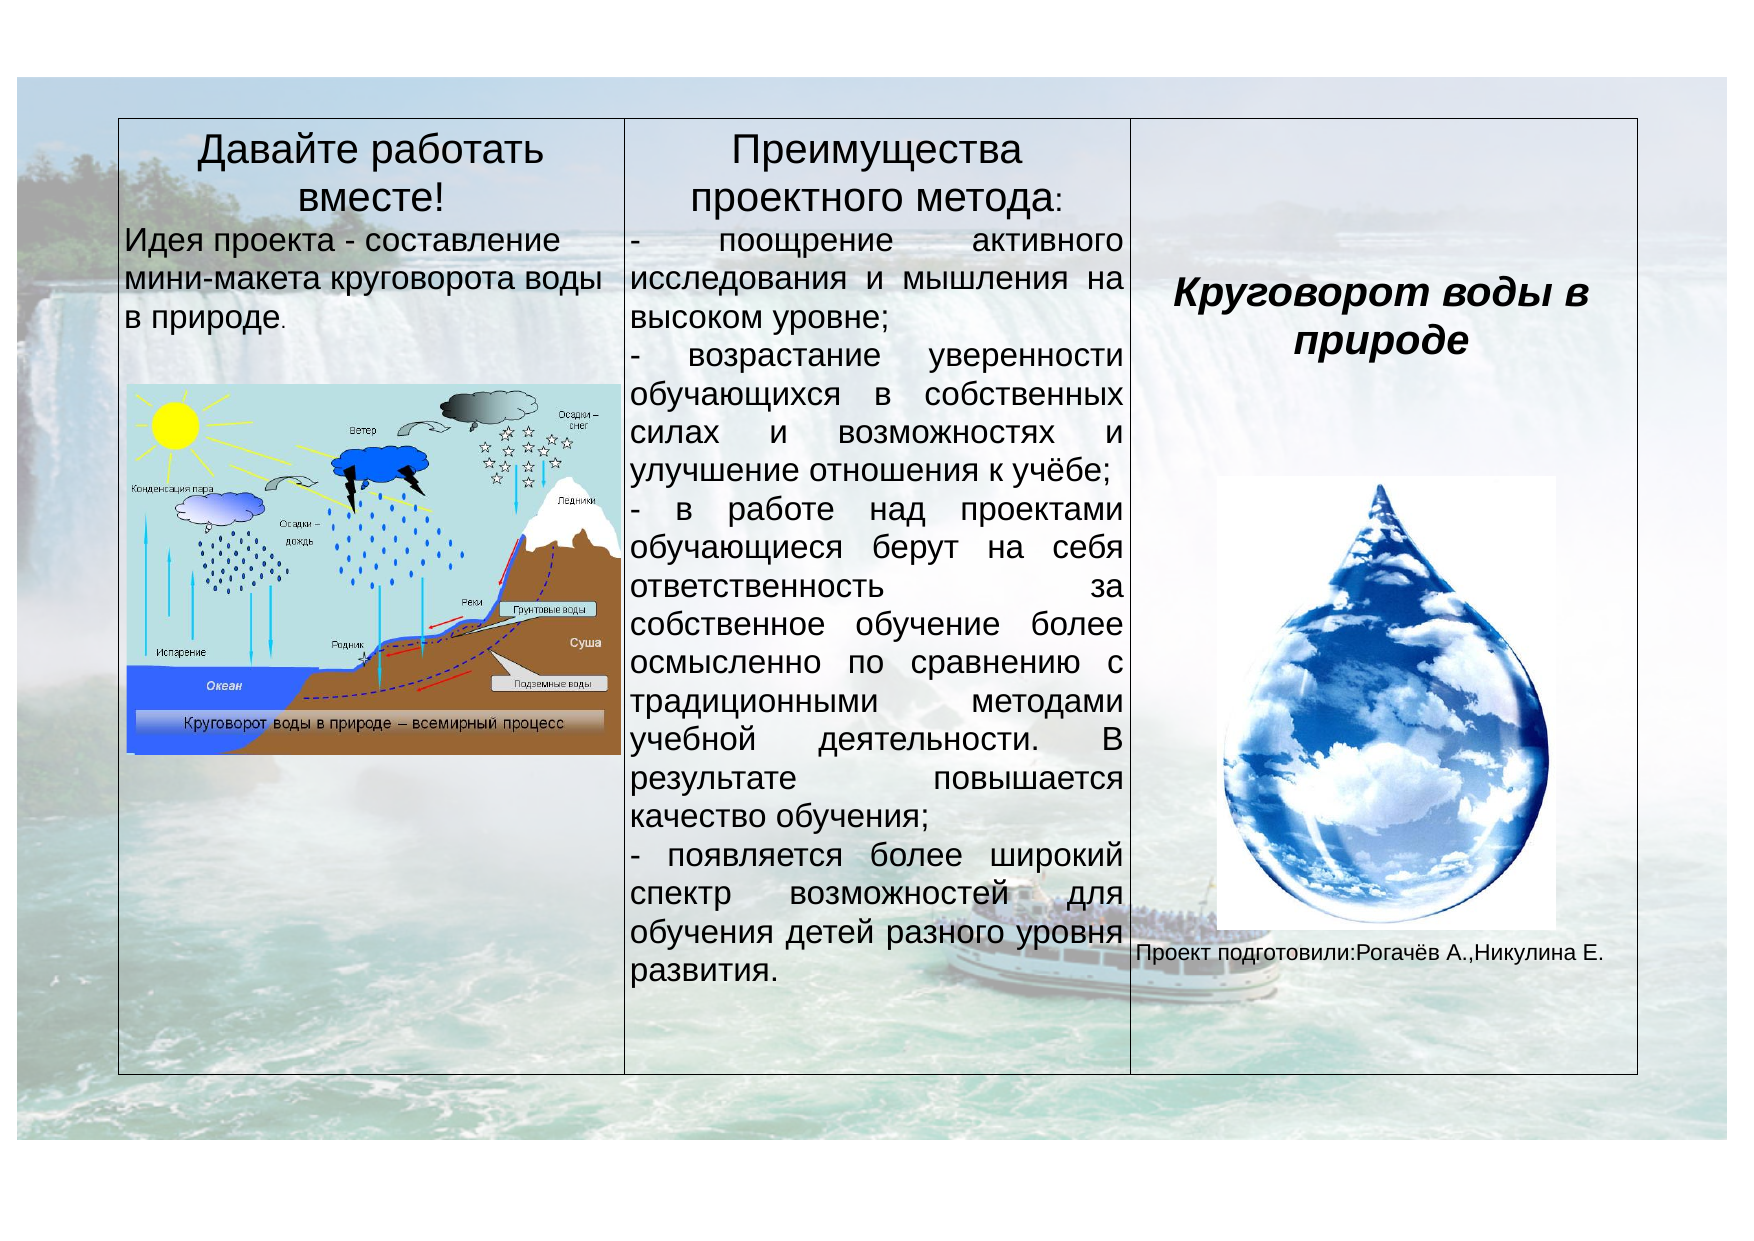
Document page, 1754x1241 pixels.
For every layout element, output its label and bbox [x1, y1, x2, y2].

picture [126, 384, 621, 755]
picture [1216, 476, 1556, 930]
